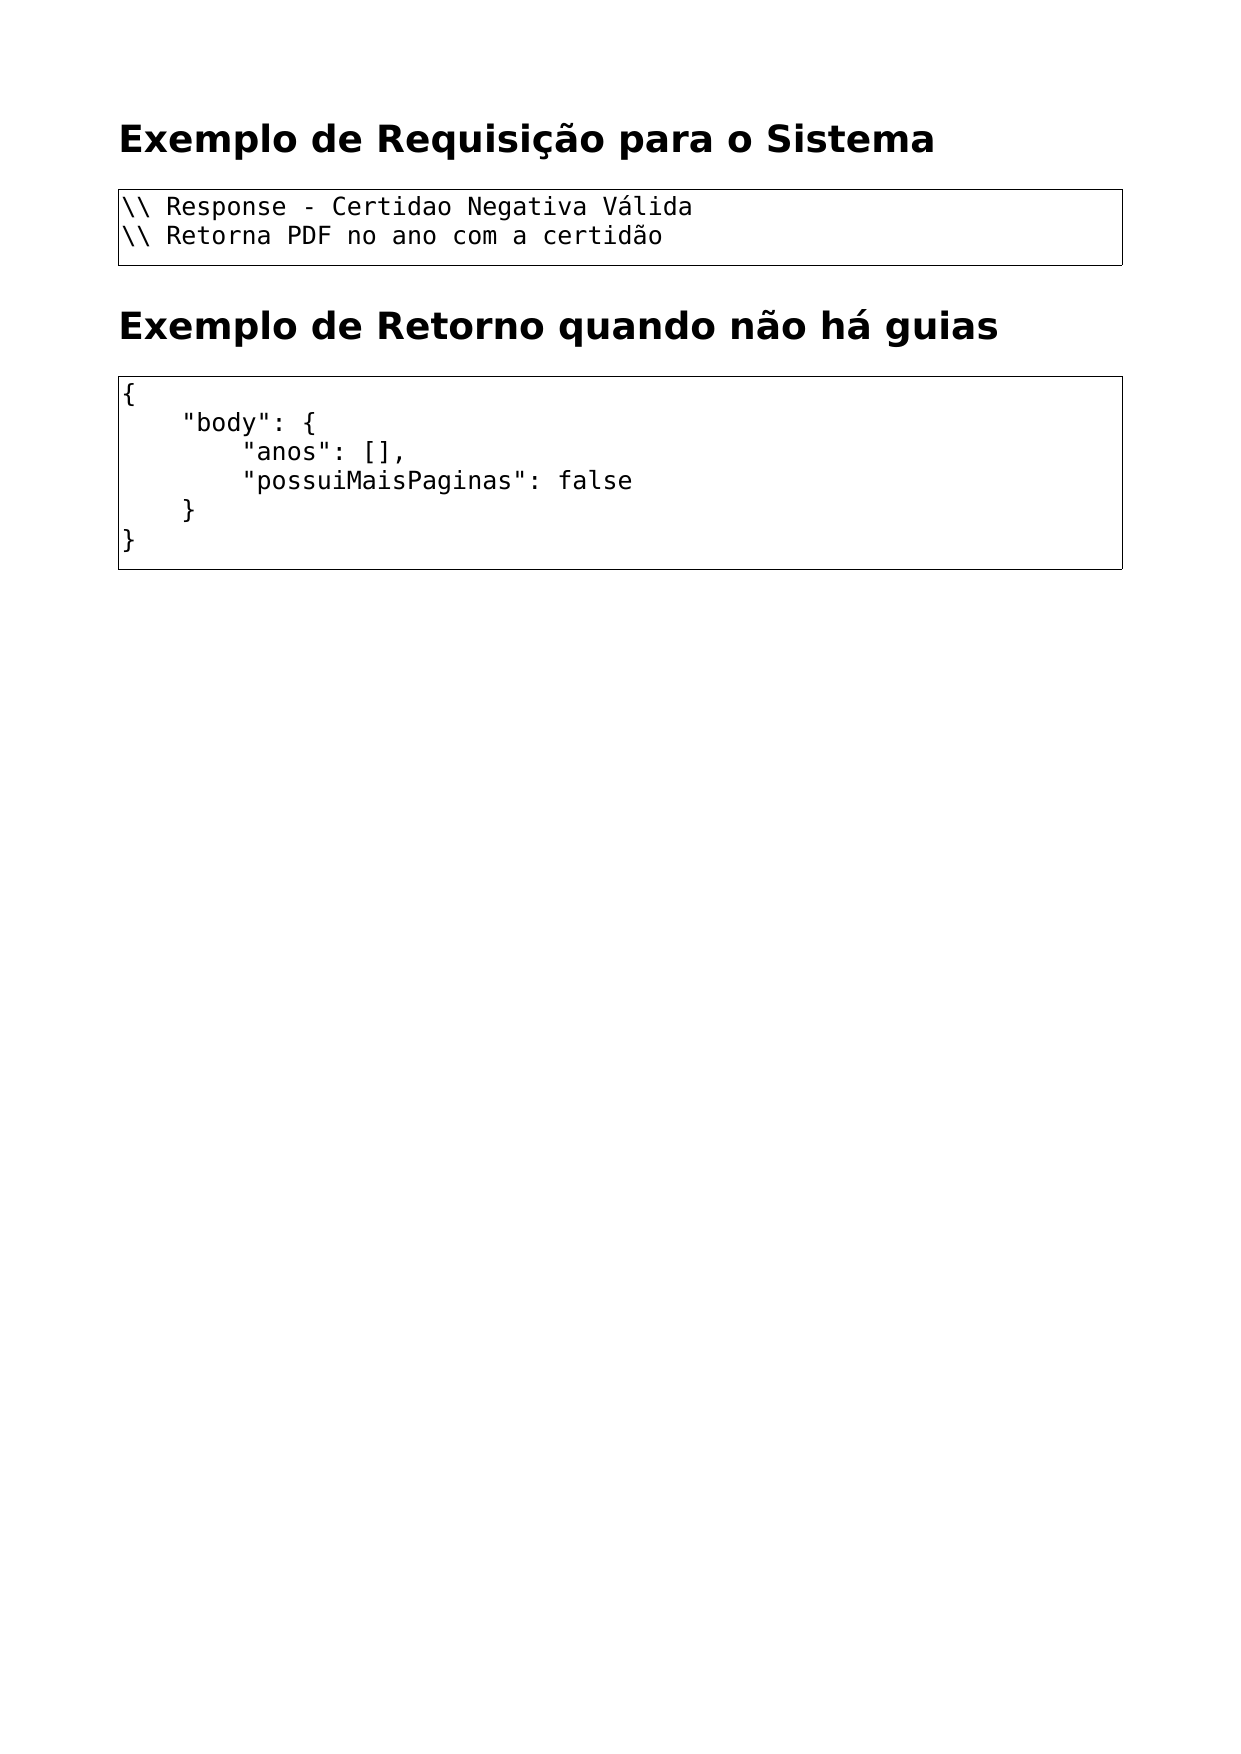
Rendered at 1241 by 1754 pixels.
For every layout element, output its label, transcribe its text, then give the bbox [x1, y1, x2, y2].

subtitle Exemplo de Retorno quando não há guias [118, 305, 1122, 349]
table_header \\ Response - Certidao Negativa Válida \\ Retorna PDF no ano com a certidão [119, 190, 1122, 265]
table_header { "body": { "anos": [], "possuiMaisPaginas": false } } [119, 377, 1122, 569]
subtitle Exemplo de Requisição para o Sistema [118, 118, 1122, 162]
